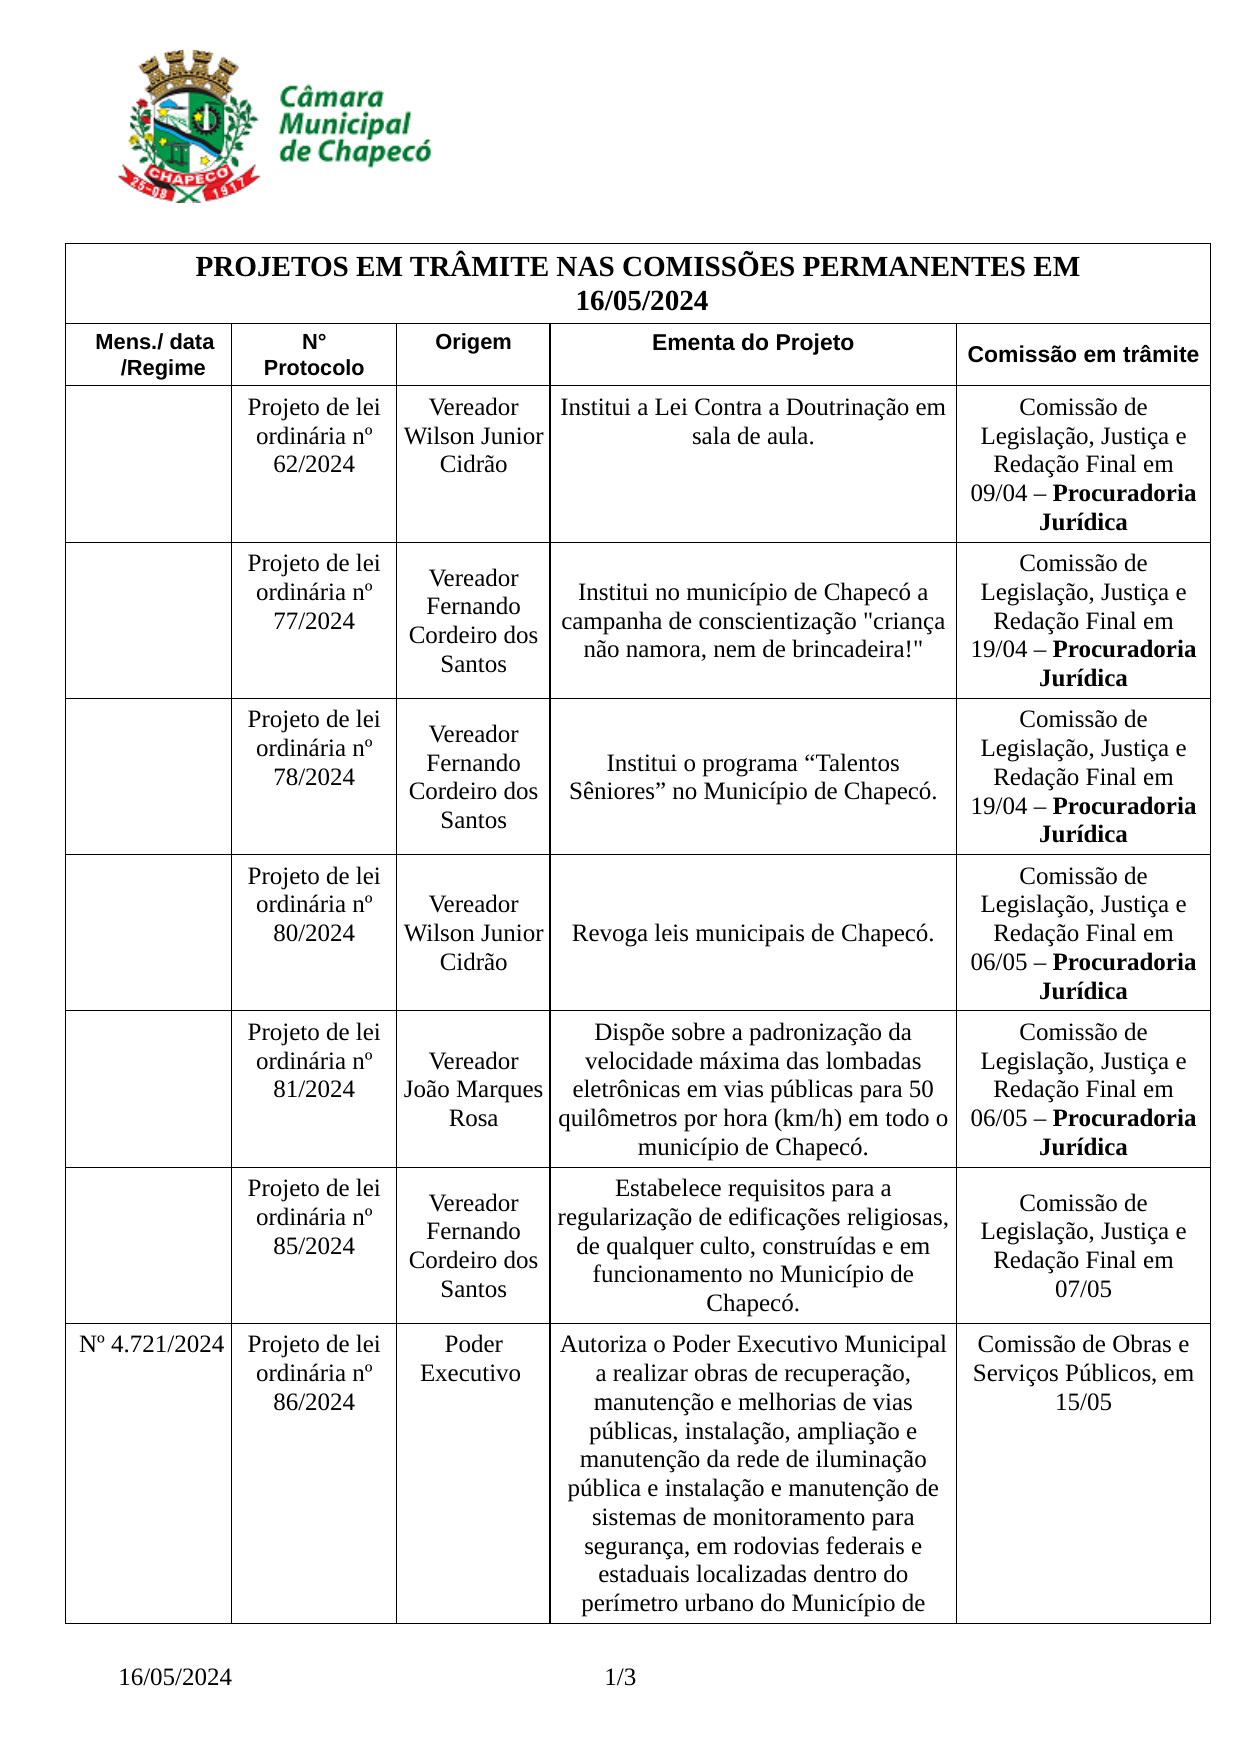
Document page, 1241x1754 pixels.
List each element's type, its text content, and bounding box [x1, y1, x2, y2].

table_cell Origem [397, 324, 549, 385]
table_cell Estabelece requisitos para a regularização de edificações religiosas, de qualquer culto, construídas e em funcionamento no Município de Chapecó. [551, 1168, 956, 1323]
table_cell Vereador Wilson Junior Cidrão [397, 855, 549, 1010]
table_cell Projeto de lei ordinária nº 81/2024 [232, 1011, 396, 1167]
picture [118, 50, 431, 203]
table_header PROJETOS EM TRÂMITE NAS COMISSÕES PERMANENTES EM 16/05/2024 [66, 244, 1210, 322]
table_cell [66, 543, 231, 698]
table_cell Autoriza o Poder Executivo Municipal a realizar obras de recuperação, manutenção e melhorias de vias públicas, instalação, ampliação e manutenção da rede de iluminação pública e instalação e manutenção de sistemas de monitoramento para segurança, em rodovias federais e estaduais localizadas dentro do perímetro urbano do Município de [551, 1324, 956, 1623]
table_cell Comissão de Obras e Serviços Públicos, em 15/05 [957, 1324, 1210, 1623]
table_cell Revoga leis municipais de Chapecó. [551, 855, 956, 1010]
table_cell Vereador João Marques Rosa [397, 1011, 549, 1167]
table_cell Projeto de lei ordinária nº 77/2024 [232, 543, 396, 698]
table_cell Comissão de Legislação, Justiça e Redação Final em 06/05 – Procuradoria Jurídica [957, 1011, 1210, 1167]
table_cell Mens./ data /Regime [66, 324, 231, 385]
table_cell Comissão de Legislação, Justiça e Redação Final em 19/04 – Procuradoria Jurídica [957, 699, 1210, 854]
table_cell [66, 855, 231, 1010]
table_cell [66, 1168, 231, 1323]
table_cell Vereador Fernando Cordeiro dos Santos [397, 699, 549, 854]
table_cell Projeto de lei ordinária nº 78/2024 [232, 699, 396, 854]
table_cell Projeto de lei ordinária nº 80/2024 [232, 855, 396, 1010]
table_cell [66, 699, 231, 854]
table_cell Comissão de Legislação, Justiça e Redação Final em 09/04 – Procuradoria Jurídica [957, 386, 1210, 542]
table_cell Institui no município de Chapecó a campanha de conscientização "criança não namora, nem de brincadeira!" [551, 543, 956, 698]
table_cell [66, 386, 231, 542]
table_cell Projeto de lei ordinária nº 85/2024 [232, 1168, 396, 1323]
table_cell Vereador Fernando Cordeiro dos Santos [397, 1168, 549, 1323]
table_cell Comissão de Legislação, Justiça e Redação Final em 06/05 – Procuradoria Jurídica [957, 855, 1210, 1010]
table_cell Nº 4.721/2024 [66, 1324, 231, 1623]
table_cell Dispõe sobre a padronização da velocidade máxima das lombadas eletrônicas em vias públicas para 50 quilômetros por hora (km/h) em todo o município de Chapecó. [551, 1011, 956, 1167]
table_cell Vereador Wilson Junior Cidrão [397, 386, 549, 542]
table_cell [66, 1011, 231, 1167]
table_cell Institui a Lei Contra a Doutrinação em sala de aula. [551, 386, 956, 542]
table_cell Comissão de Legislação, Justiça e Redação Final em 07/05 [957, 1168, 1210, 1323]
table_cell N° Protocolo [232, 324, 396, 385]
table_cell Comissão de Legislação, Justiça e Redação Final em 19/04 – Procuradoria Jurídica [957, 543, 1210, 698]
table_cell Vereador Fernando Cordeiro dos Santos [397, 543, 549, 698]
table_cell Institui o programa “Talentos Sêniores” no Município de Chapecó. [551, 699, 956, 854]
table_cell Poder Executivo [397, 1324, 549, 1623]
table_cell Projeto de lei ordinária nº 86/2024 [232, 1324, 396, 1623]
table_cell Projeto de lei ordinária nº 62/2024 [232, 386, 396, 542]
table_cell Comissão em trâmite [957, 324, 1210, 385]
table_cell Ementa do Projeto [551, 324, 956, 385]
